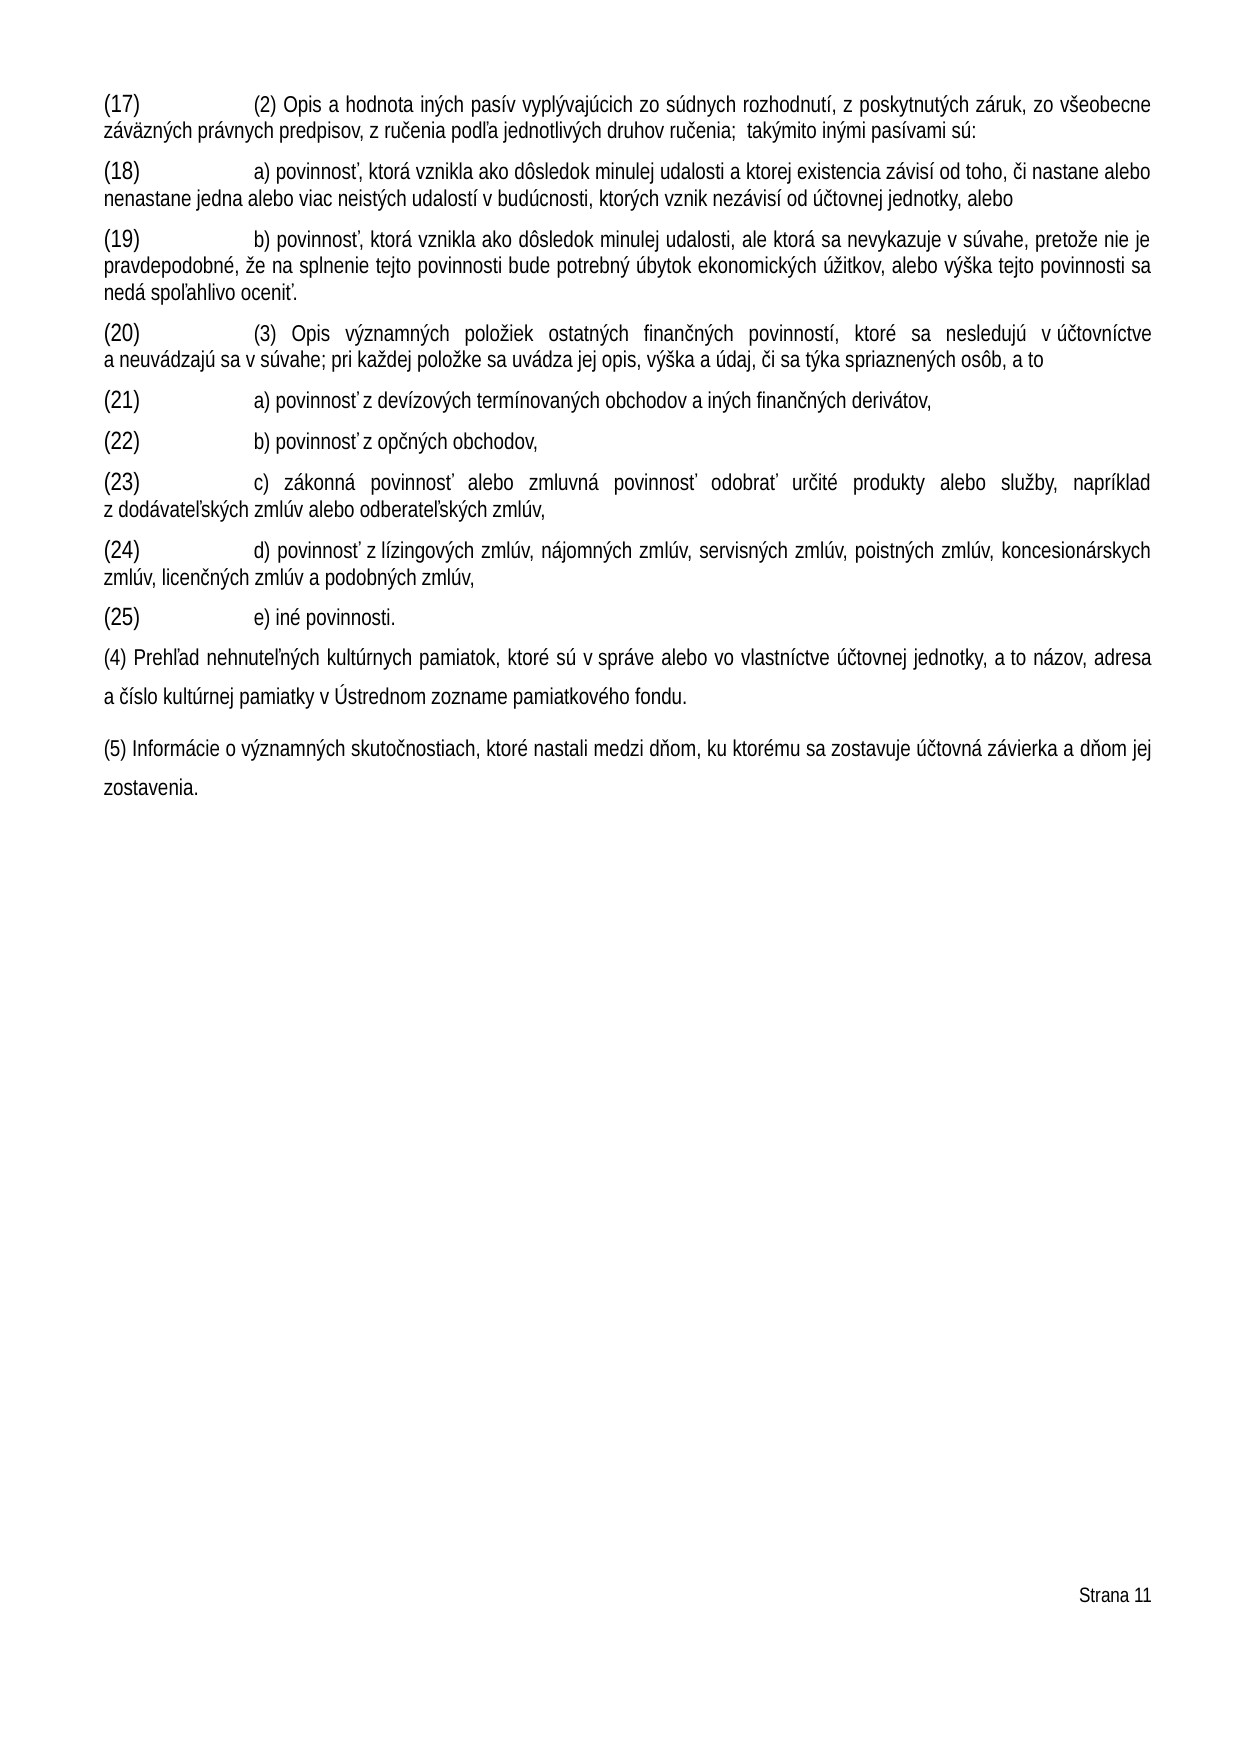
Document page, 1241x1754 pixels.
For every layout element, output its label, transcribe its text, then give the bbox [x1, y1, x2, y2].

text (4) Prehľad nehnuteľných kultúrnych pamiatok, ktoré sú v správe alebo vo vlastníctve účtovnej jednotky, a to názov, adresa a číslo kultúrnej pamiatky v Ústrednom zozname pamiatkového fondu. [103, 643, 1152, 709]
text (5) Informácie o významných skutočnostiach, ktoré nastali medzi dňom, ku ktorému sa zostavuje účtovná závierka a dňom jej zostavenia. [103, 735, 1152, 801]
list a) povinnosť z devízových termínovaných obchodov a iných finančných derivátov, [103, 385, 1152, 414]
list (3) Opis významných položiek ostatných finančných povinností, ktoré sa nesledujú v účtovníctve a neuvádzajú sa v súvahe; pri každej položke sa uvádza jej opis, výška a údaj, či sa týka spriaznených osôb, a to [103, 317, 1152, 372]
list b) povinnosť, ktorá vznikla ako dôsledok minulej udalosti, ale ktorá sa nevykazuje v súvahe, pretože nie je pravdepodobné, že na splnenie tejto povinnosti bude potrebný úbytok ekonomických úžitkov, alebo výška tejto povinnosti sa nedá spoľahlivo oceniť. [103, 224, 1152, 305]
list a) povinnosť, ktorá vznikla ako dôsledok minulej udalosti a ktorej existencia závisí od toho, či nastane alebo nenastane jedna alebo viac neistých udalostí v budúcnosti, ktorých vznik nezávisí od účtovnej jednotky, alebo [103, 156, 1152, 211]
list c) zákonná povinnosť alebo zmluvná povinnosť odobrať určité produkty alebo služby, napríklad z dodávateľských zmlúv alebo odberateľských zmlúv, [103, 467, 1152, 522]
list d) povinnosť z lízingových zmlúv, nájomných zmlúv, servisných zmlúv, poistných zmlúv, koncesionárskych zmlúv, licenčných zmlúv a podobných zmlúv, [103, 535, 1152, 590]
list e) iné povinnosti. [103, 602, 1152, 631]
list (2) Opis a hodnota iných pasív vyplývajúcich zo súdnych rozhodnutí, z poskytnutých záruk, zo všeobecne záväzných právnych predpisov, z ručenia podľa jednotlivých druhov ručenia; takýmito inými pasívami sú: [103, 89, 1152, 144]
list b) povinnosť z opčných obchodov, [103, 426, 1152, 455]
